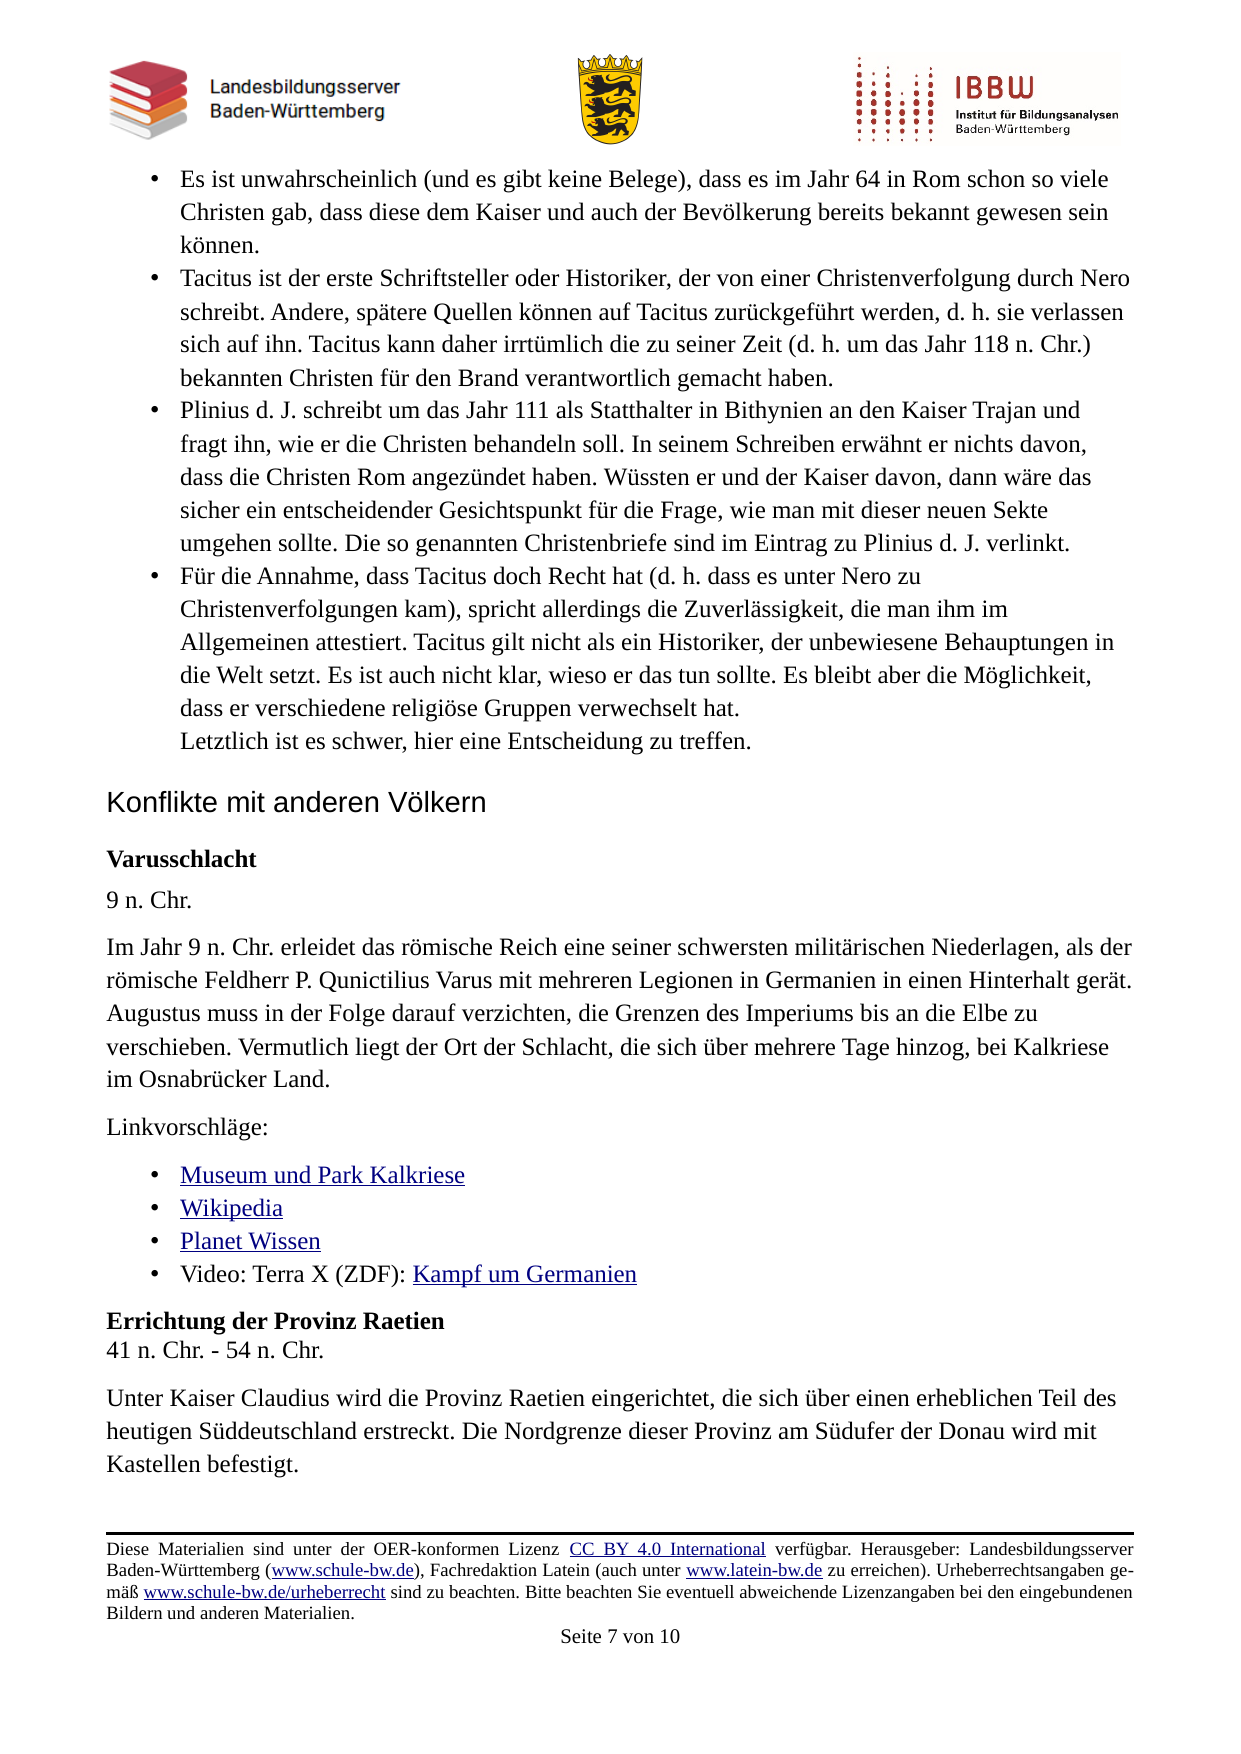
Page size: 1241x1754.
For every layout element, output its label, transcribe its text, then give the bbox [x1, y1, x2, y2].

picture [97, 47, 414, 150]
list Museum und Park Kalkriese [150, 1160, 1134, 1188]
picture [577, 54, 643, 145]
text Im Jahr 9 n. Chr. erleidet das römische Reich eine seiner schwersten militärischen Niederlagen, als der römische Feldherr P. Qunictilius Varus mit mehreren Legionen in Germanien in einen Hinterhalt gerät. Augustus muss in der Folge darauf verzichten, die Grenzen des Imperiums bis an die Elbe zu verschieben. Vermutlich liegt der Ort der Schlacht, die sich über mehrere Tage hinzog, bei Kalkriese im Osnabrücker Land. [106, 932, 1134, 1093]
text Unter Kaiser Claudius wird die Provinz Raetien eingerichtet, die sich über einen erheblichen Teil des heutigen Süddeutschland erstreckt. Die Nordgrenze dieser Provinz am Südufer der Donau wird mit Kastellen befestigt. [106, 1383, 1134, 1478]
picture [852, 52, 1122, 146]
text 9 n. Chr. [106, 885, 1134, 914]
list Planet Wissen [150, 1226, 1134, 1254]
list Video: Terra X (ZDF): Kampf um Germanien [150, 1259, 1134, 1288]
subtitle Errichtung der Provinz Raetien [106, 1306, 1134, 1335]
text Linkvorschläge: [106, 1112, 1134, 1141]
subtitle Konflikte mit anderen Völkern [106, 785, 1134, 819]
list Wikipedia [150, 1193, 1134, 1222]
text 41 n. Chr. - 54 n. Chr. [106, 1335, 1134, 1364]
list Es ist unwahrscheinlich (und es gibt keine Belege), dass es im Jahr 64 in Rom schon so viele Christen gab, dass diese dem Kaiser und auch der Bevölkerung bereits bekannt gewesen sein können. [150, 164, 1134, 259]
subtitle Varusschlacht [106, 844, 1134, 872]
list Plinius d. J. schreibt um das Jahr 111 als Statthalter in Bithynien an den Kaiser Trajan und fragt ihn, wie er die Christen behandeln soll. In seinem Schreiben erwähnt er nichts davon, dass die Christen Rom angezündet haben. Wüssten er und der Kaiser davon, dann wäre das sicher ein entscheidender Gesichtspunkt für die Frage, wie man mit dieser neuen Sekte umgehen sollte. Die so genannten Christenbriefe sind im Eintrag zu Plinius d. J. verlinkt. [150, 396, 1134, 556]
list Für die Annahme, dass Tacitus doch Recht hat (d. h. dass es unter Nero zu Christenverfolgungen kam), spricht allerdings die Zuverlässigkeit, die man ihm im Allgemeinen attestiert. Tacitus gilt nicht als ein Historiker, der unbewiesene Behauptungen in die Welt setzt. Es ist auch nicht klar, wieso er das tun sollte. Es bleibt aber die Möglichkeit, dass er verschiedene religiöse Gruppen verwechselt hat. Letztlich ist es schwer, hier eine Entscheidung zu treffen. [150, 561, 1134, 754]
list Tacitus ist der erste Schriftsteller oder Historiker, der von einer Christenverfolgung durch Nero schreibt. Andere, spätere Quellen können auf Tacitus zurückgeführt werden, d. h. sie verlassen sich auf ihn. Tacitus kann daher irrtümlich die zu seiner Zeit (d. h. um das Jahr 118 n. Chr.) bekannten Christen für den Brand verantwortlich gemacht haben. [150, 263, 1134, 391]
